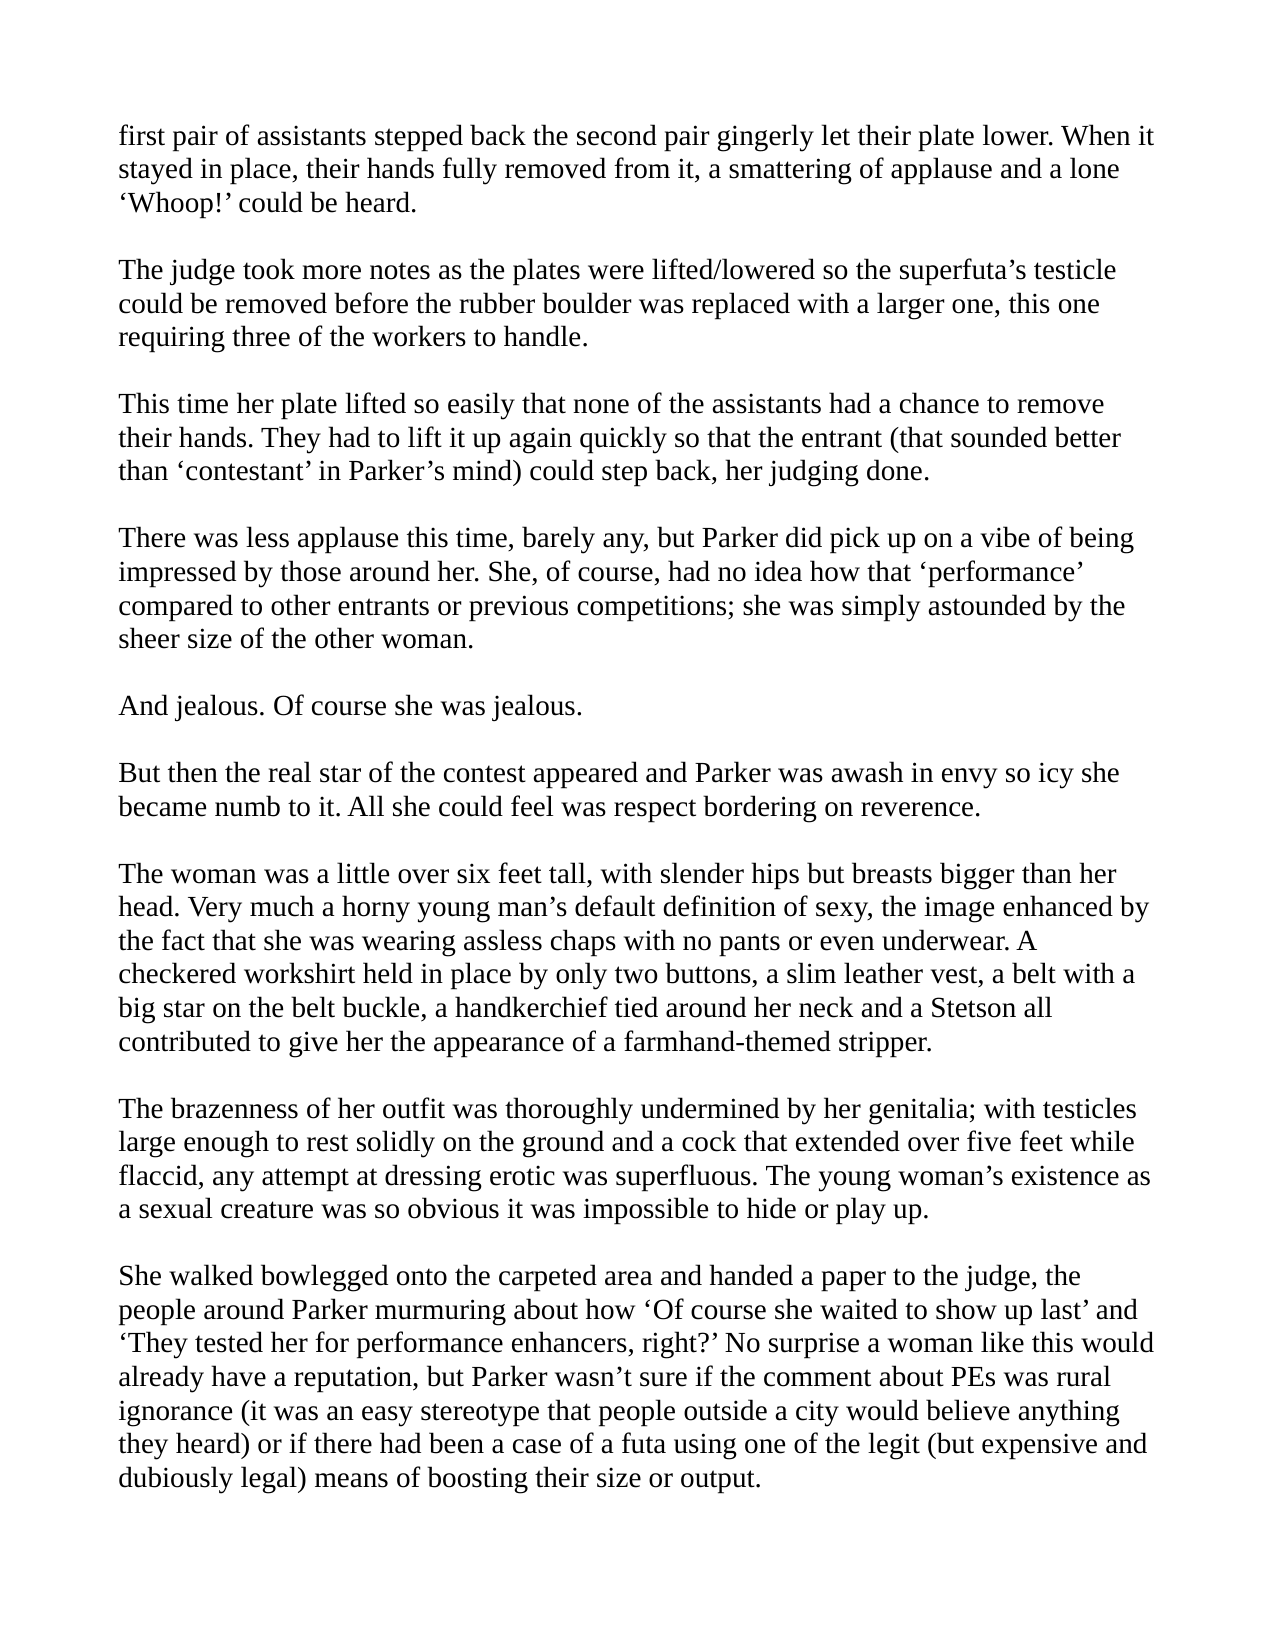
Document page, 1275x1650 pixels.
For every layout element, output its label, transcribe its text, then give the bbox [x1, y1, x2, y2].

text But then the real star of the contest appeared and Parker was awash in envy so icy she became numb to it. All she could feel was respect bordering on reverence. [118, 755, 1157, 822]
text She walked bowlegged onto the carpeted area and handed a paper to the judge, the people around Parker murmuring about how ‘Of course she waited to show up last’ and ‘They tested her for performance enhancers, right?’ No surprise a woman like this would already have a reputation, but Parker wasn’t sure if the comment about PEs was rural ignorance (it was an easy stereotype that people outside a city would believe anything they heard) or if there had been a case of a futa using one of the legit (but expensive and dubiously legal) means of boosting their size or output. [118, 1258, 1157, 1493]
text The brazenness of her outfit was thoroughly undermined by her genitalia; with testicles large enough to rest solidly on the ground and a cock that extended over five feet while flaccid, any attempt at dressing erotic was superfluous. The young woman’s existence as a sexual creature was so obvious it was impossible to hide or play up. [118, 1091, 1157, 1225]
text And jealous. Of course she was jealous. [118, 688, 1157, 722]
text The judge took more notes as the plates were lifted/lowered so the superfuta’s testicle could be removed before the rubber boulder was replaced with a larger one, this one requiring three of the workers to handle. [118, 252, 1157, 353]
text This time her plate lifted so easily that none of the assistants had a chance to remove their hands. They had to lift it up again quickly so that the entrant (that sounded better than ‘contestant’ in Parker’s mind) could step back, her judging done. [118, 386, 1157, 487]
text There was less applause this time, barely any, but Parker did pick up on a vibe of being impressed by those around her. She, of course, had no idea how that ‘performance’ compared to other entrants or previous competitions; she was simply astounded by the sheer size of the other woman. [118, 521, 1157, 655]
text first pair of assistants stepped back the second pair gingerly let their plate lower. When it stayed in place, their hands fully removed from it, a smattering of applause and a lone ‘Whoop!’ could be heard. [118, 118, 1157, 219]
text The woman was a little over six feet tall, with slender hips but breasts bigger than her head. Very much a horny young man’s default definition of sexy, the image enhanced by the fact that she was wearing assless chaps with no pants or even underwear. A checkered workshirt held in place by only two buttons, a slim leather vest, a belt with a big star on the belt buckle, a handkerchief tied around her neck and a Stetson all contributed to give her the appearance of a farmhand-themed stripper. [118, 856, 1157, 1057]
